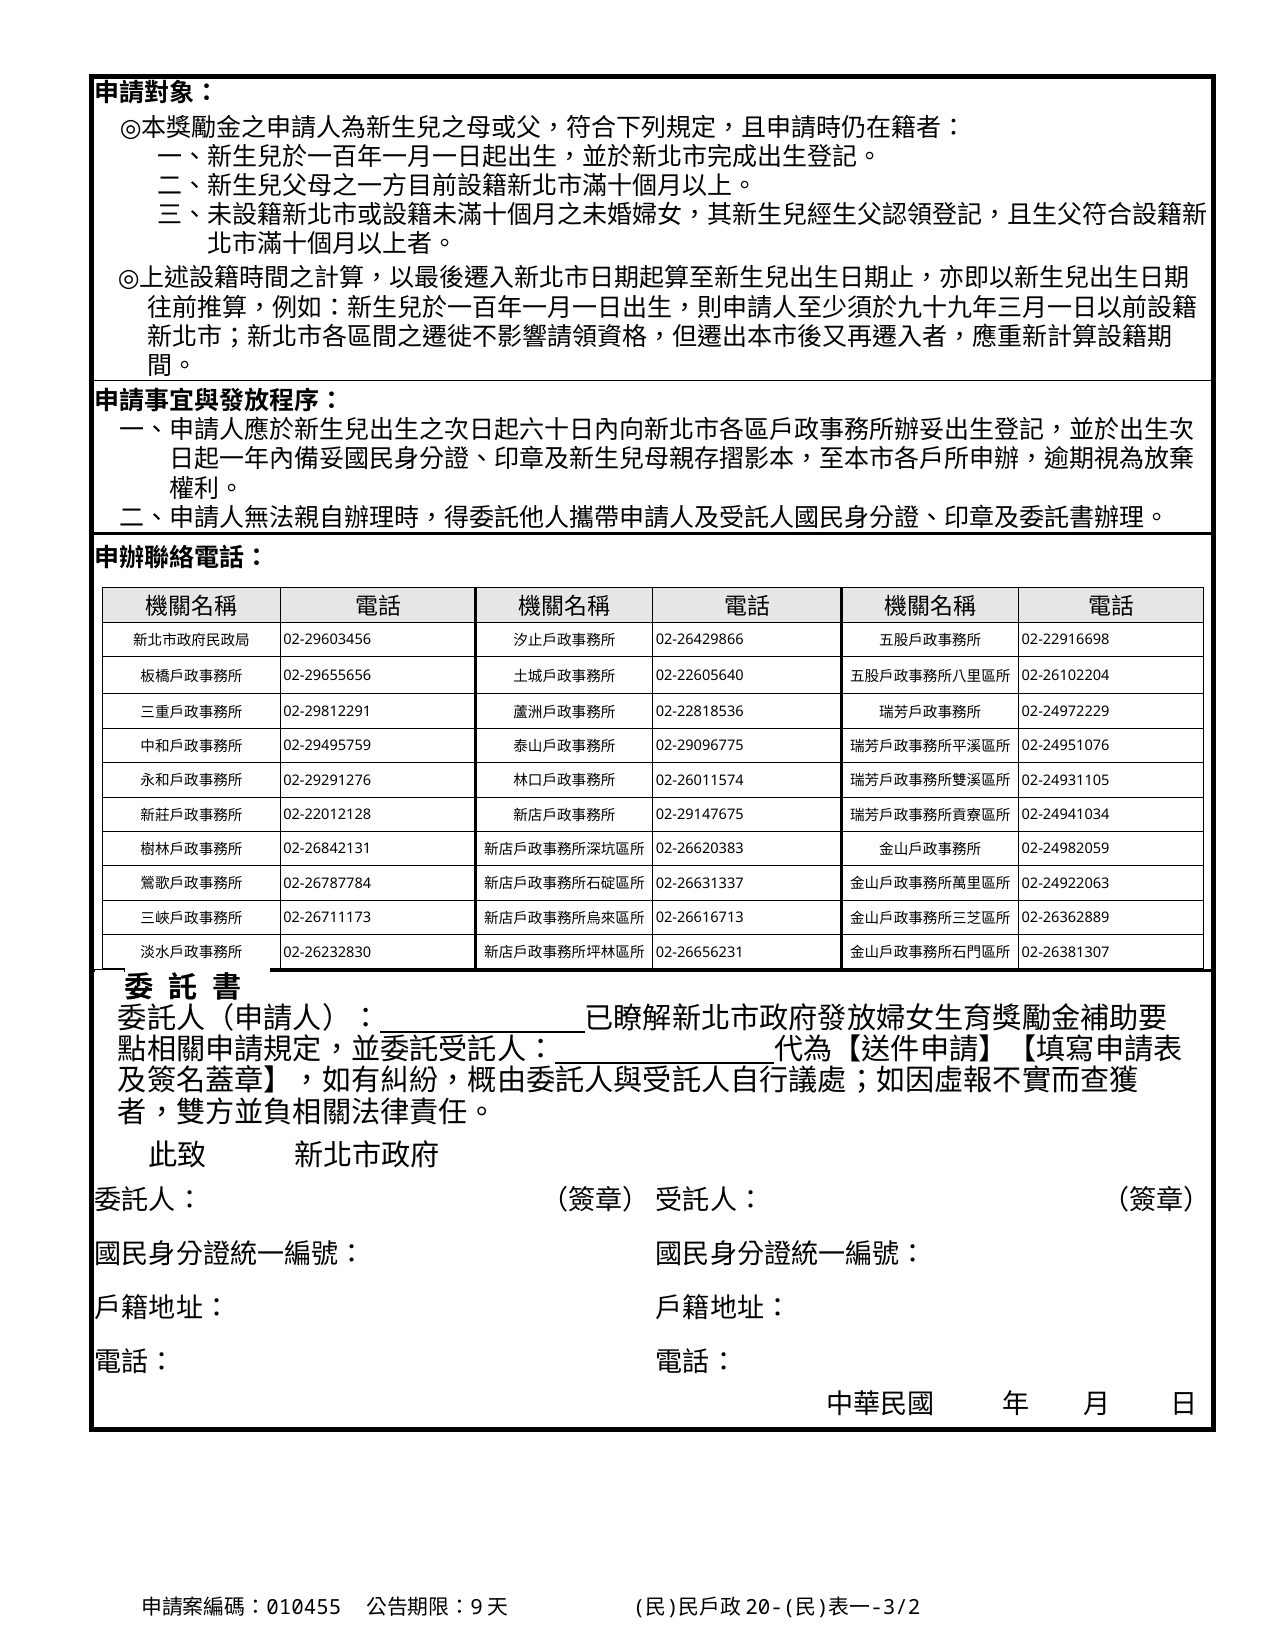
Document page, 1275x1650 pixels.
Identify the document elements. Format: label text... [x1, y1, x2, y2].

table_cell 02-26381307 [1019, 935, 1203, 968]
table_header 電話 [281, 588, 474, 622]
table_cell 新店戶政事務所烏來區所 [477, 901, 652, 934]
table_cell 02-29603456 [281, 623, 474, 656]
table_cell 新莊戶政事務所 [103, 798, 280, 831]
table_cell 鶯歌戶政事務所 [103, 866, 280, 899]
table_cell 02-29147675 [653, 798, 840, 831]
table_cell 金山戶政事務所三芝區所 [843, 901, 1018, 934]
table_cell 02-22605640 [653, 657, 840, 693]
table_cell 申辦聯絡電話： [94, 535, 1211, 969]
table_cell 新店戶政事務所坪林區所 [477, 935, 652, 968]
table_cell 中華民國 年 月 日 [94, 1389, 1211, 1427]
table_cell 委託人： （簽章） 國民身分證統一編號： 戶籍地址： 電話： [94, 1172, 653, 1389]
table_cell 新店戶政事務所石碇區所 [477, 866, 652, 899]
table_cell 02-29096775 [653, 729, 840, 762]
table_cell 02-29812291 [281, 694, 474, 728]
table_cell 02-24931105 [1019, 763, 1203, 796]
table_cell 02-26656231 [653, 935, 840, 968]
table_cell 02-26711173 [281, 901, 474, 934]
table_cell 02-24972229 [1019, 694, 1203, 728]
table_cell 02-26787784 [281, 866, 474, 899]
table_cell 中和戶政事務所 [103, 729, 280, 762]
table_cell 五股戶政事務所八里區所 [843, 657, 1018, 693]
table_cell 樹林戶政事務所 [103, 832, 280, 865]
table_cell 申請事宜與發放程序： 一、申請人應於新生兒出生之次日起六十日內向新北市各區戶政事務所辦妥出生登記，並於出生次日起一年內備妥國民身分證、印章及新生兒母親存摺影本，至本市各戶所申辦，逾期視為放棄權利。 二、申請人無法親自辦理時，得委託他人攜帶申請人及受託人國民身分證、印章及委託書辦理。 [94, 381, 1211, 532]
table_cell 土城戶政事務所 [477, 657, 652, 693]
table_cell 02-22818536 [653, 694, 840, 728]
table_cell 板橋戶政事務所 [103, 657, 280, 693]
table_cell 02-26102204 [1019, 657, 1203, 693]
table_cell 02-26429866 [653, 623, 840, 656]
table_cell 金山戶政事務所 [843, 832, 1018, 865]
table_cell 02-26011574 [653, 763, 840, 796]
table_cell 02-24922063 [1019, 866, 1203, 899]
table_cell 金山戶政事務所石門區所 [843, 935, 1018, 968]
table_header 機關名稱 [477, 588, 652, 622]
table_cell 02-26842131 [281, 832, 474, 865]
table_cell 02-24951076 [1019, 729, 1203, 762]
table_header 申請對象： ◎本獎勵金之申請人為新生兒之母或父，符合下列規定，且申請時仍在籍者： 一、新生兒於一百年一月一日起出生，並於新北市完成出生登記。 二、新生兒父母之一方目前設籍新北市滿十個月以上。 三、未設籍新北市或設籍未滿十個月之未婚婦女，其新生兒經生父認領登記，且生父符合設籍新北市滿十個月以上者。 ◎上述設籍時間之計算，以最後遷入新北市日期起算至新生兒出生日期止，亦即以新生兒出生日期往前推算，例如：新生兒於一百年一月一日出生，則申請人至少須於九十九年三月一日以前設籍新北市；新北市各區間之遷徙不影響請領資格，但遷出本市後又再遷入者，應重新計算設籍期間。 [94, 79, 1211, 380]
table_cell 蘆洲戶政事務所 [477, 694, 652, 728]
table_cell 淡水戶政事務所 [103, 935, 280, 968]
table_header 電話 [1019, 588, 1203, 622]
table_cell 新北市政府民政局 [103, 623, 280, 656]
table_cell 02-26616713 [653, 901, 840, 934]
table_cell 瑞芳戶政事務所 [843, 694, 1018, 728]
table_cell 林口戶政事務所 [477, 763, 652, 796]
table_header 機關名稱 [843, 588, 1018, 622]
table_cell 02-26620383 [653, 832, 840, 865]
table_header 機關名稱 [103, 588, 280, 622]
table_cell 02-22012128 [281, 798, 474, 831]
table_cell 瑞芳戶政事務所雙溪區所 [843, 763, 1018, 796]
table_cell 三峽戶政事務所 [103, 901, 280, 934]
table_cell 金山戶政事務所萬里區所 [843, 866, 1018, 899]
table_cell 02-22916698 [1019, 623, 1203, 656]
table_header 電話 [653, 588, 840, 622]
table_cell 瑞芳戶政事務所平溪區所 [843, 729, 1018, 762]
table_cell 新店戶政事務所 [477, 798, 652, 831]
table_cell 02-24982059 [1019, 832, 1203, 865]
table_cell 三重戶政事務所 [103, 694, 280, 728]
table_cell 永和戶政事務所 [103, 763, 280, 796]
table_cell 泰山戶政事務所 [477, 729, 652, 762]
table_cell 02-29495759 [281, 729, 474, 762]
table_cell 五股戶政事務所 [843, 623, 1018, 656]
table_cell 02-26232830 [281, 935, 474, 968]
table_cell 02-26631337 [653, 866, 840, 899]
table_cell 02-29291276 [281, 763, 474, 796]
table_cell 02-24941034 [1019, 798, 1203, 831]
table_cell 新店戶政事務所深坑區所 [477, 832, 652, 865]
table_cell 汐止戶政事務所 [477, 623, 652, 656]
table_cell 受託人： （簽章） 國民身分證統一編號： 戶籍地址： 電話： [653, 1172, 1211, 1389]
table_cell 02-26362889 [1019, 901, 1203, 934]
table_cell 委 託 書 委託人（申請人）： 已瞭解新北市政府發放婦女生育獎勵金補助要點相關申請規定，並委託受託人： 代為【送件申請】【填寫申請表及簽名蓋章】，如有糾紛，概由委託人與受託人自行議處；如因虛報不實而查獲者，雙方並負相關法律責任。 此致 新北市政府 [94, 972, 1211, 1172]
table_cell 02-29655656 [281, 657, 474, 693]
table_cell 瑞芳戶政事務所貢寮區所 [843, 798, 1018, 831]
